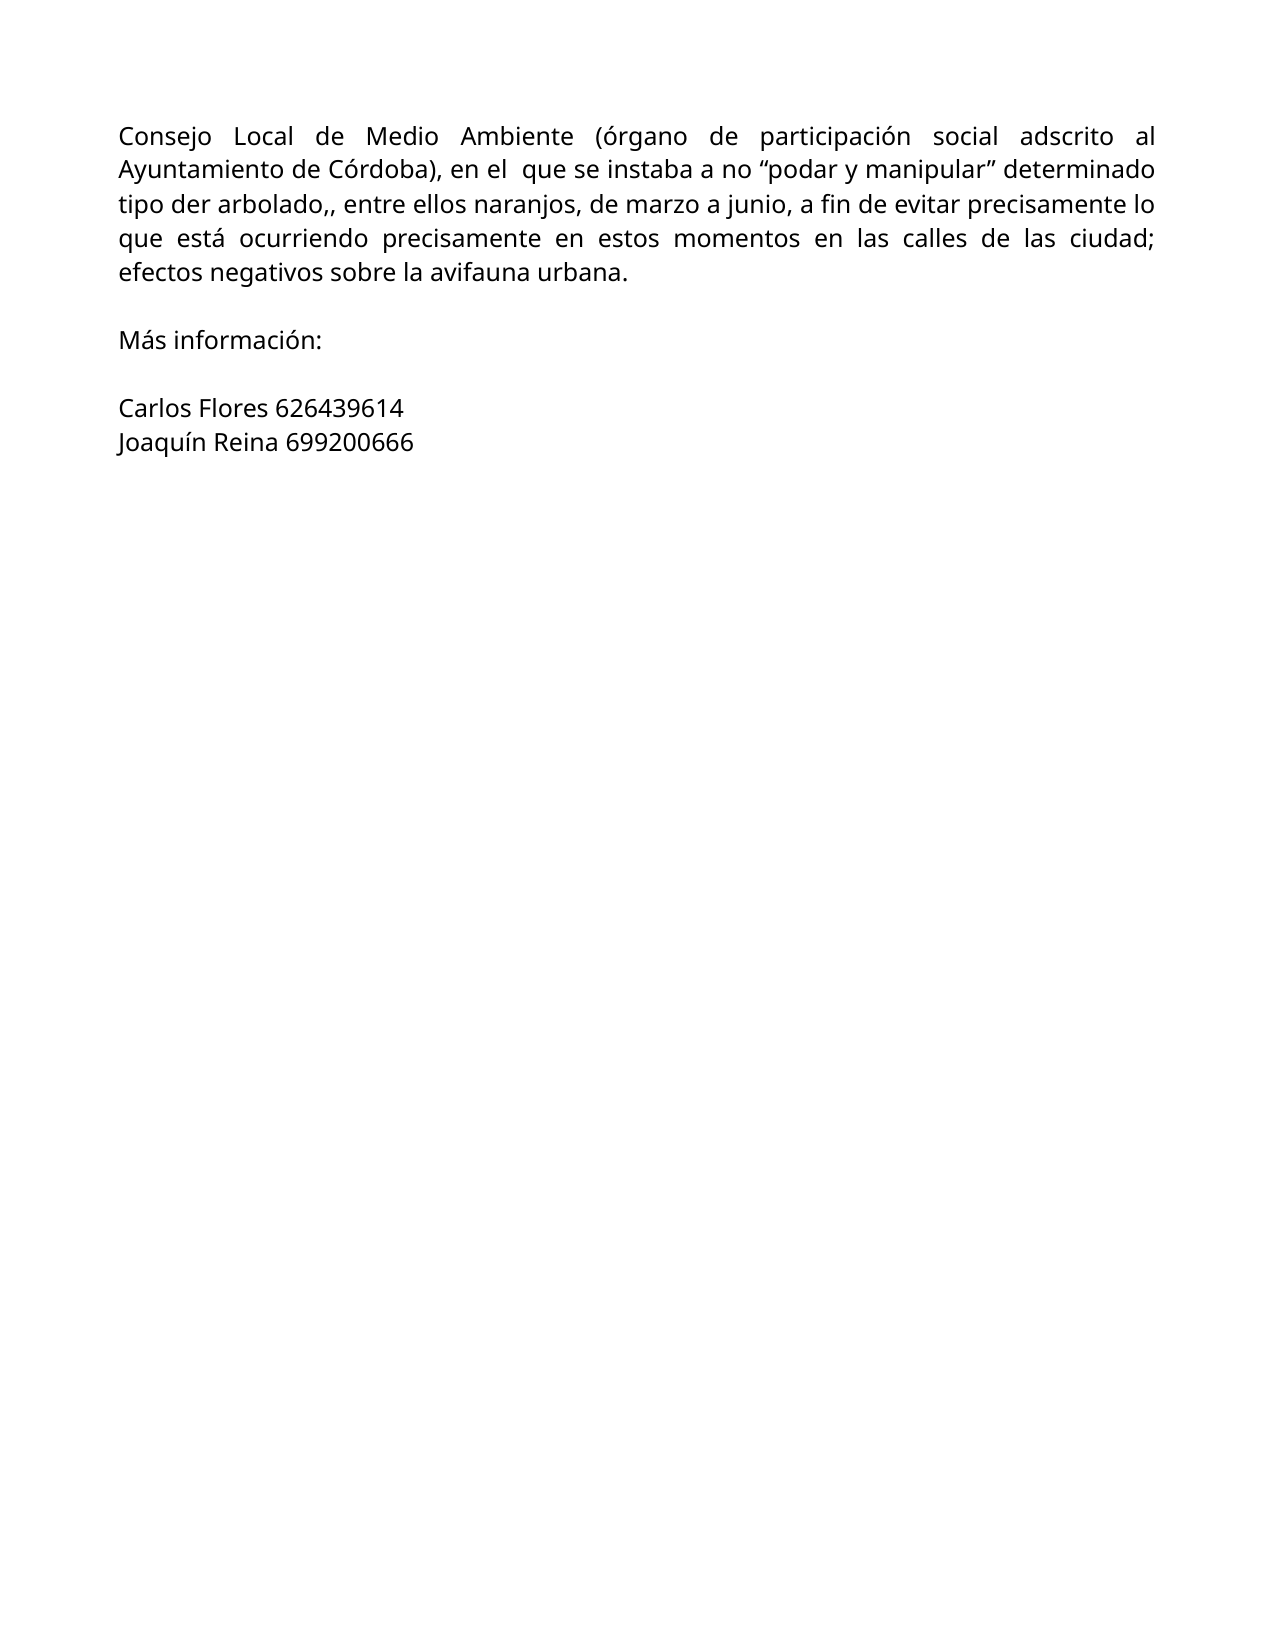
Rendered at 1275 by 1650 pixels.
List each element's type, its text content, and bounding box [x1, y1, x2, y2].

text Consejo Local de Medio Ambiente (órgano de participación social adscrito al Ayuntamiento de Córdoba), en el que se instaba a no “podar y manipular” determinado tipo der arbolado,, entre ellos naranjos, de marzo a junio, a fin de evitar precisamente lo que está ocurriendo precisamente en estos momentos en las calles de las ciudad; efectos negativos sobre la avifauna urbana. [118, 118, 1157, 288]
text Carlos Flores 626439614 [118, 391, 1157, 425]
text Joaquín Reina 699200666 [118, 425, 1157, 459]
text Más información: [118, 322, 1157, 357]
